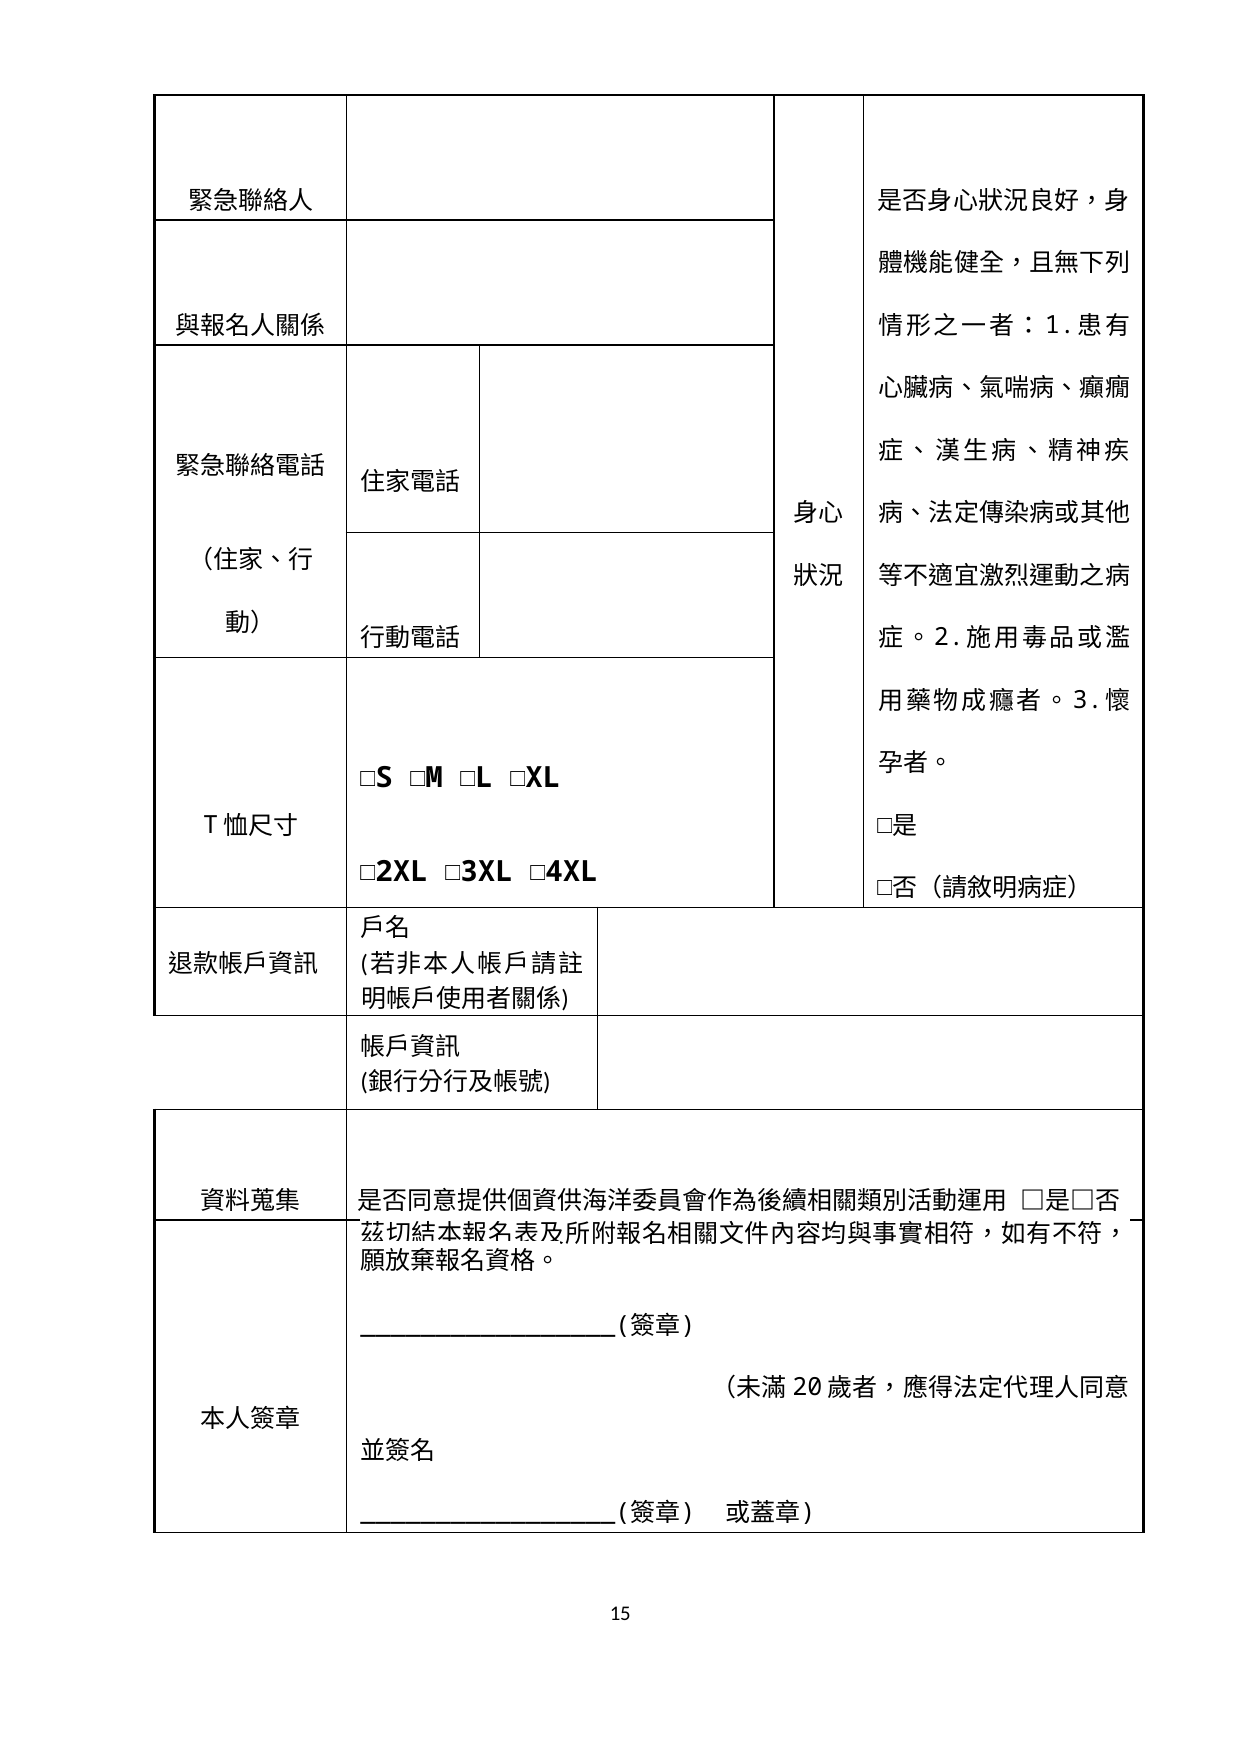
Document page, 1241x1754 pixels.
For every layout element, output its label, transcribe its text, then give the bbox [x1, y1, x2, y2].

table_cell 身心狀況 [775, 96, 863, 907]
table_cell 住家電話 [347, 346, 479, 532]
table_cell [598, 1016, 1142, 1108]
table_cell 是否同意提供個資供海洋委員會作為後續相關類別活動運用 □是□否 [347, 1110, 1142, 1219]
table_cell 與報名人關係 [156, 221, 346, 344]
table_cell 退款帳戶資訊 [156, 908, 346, 1014]
table_cell 緊急聯絡電話 （住家、行動） [156, 346, 346, 657]
table_cell [598, 908, 1142, 1014]
table_cell [480, 533, 773, 657]
table_cell [347, 221, 773, 344]
table_cell 是否身心狀況良好，身體機能健全，且無下列情形之一者：1.患有心臟病、氣喘病、癲癇症、漢生病、精神疾病、法定傳染病或其他等不適宜激烈運動之病症。2.施用毒品或濫用藥物成癮者。3.懷孕者。 □是 □否（請敘明病症） [864, 96, 1142, 907]
table_cell 本人簽章 [156, 1221, 346, 1532]
table_cell 行動電話 [347, 533, 479, 657]
table_cell 帳戶資訊 (銀行分行及帳號) [347, 1016, 597, 1108]
table_cell 緊急聯絡人 [156, 96, 346, 219]
table_cell [347, 96, 773, 219]
table_cell 戶名 (若非本人帳戶請註明帳戶使用者關係) [347, 908, 597, 1014]
table_cell T恤尺寸 [156, 658, 346, 907]
table_cell [480, 346, 773, 532]
table_cell □S □M □L □XL □2XL □3XL □4XL [347, 658, 773, 907]
table_cell 資料蒐集 [156, 1110, 346, 1219]
table_cell 茲切結本報名表及所附報名相關文件內容均與事實相符，如有不符，願放棄報名資格。 _________________(簽章) （未滿20歲者，應得法定代理人同意並簽名 _________________(簽章) 或蓋章) [347, 1221, 1142, 1532]
